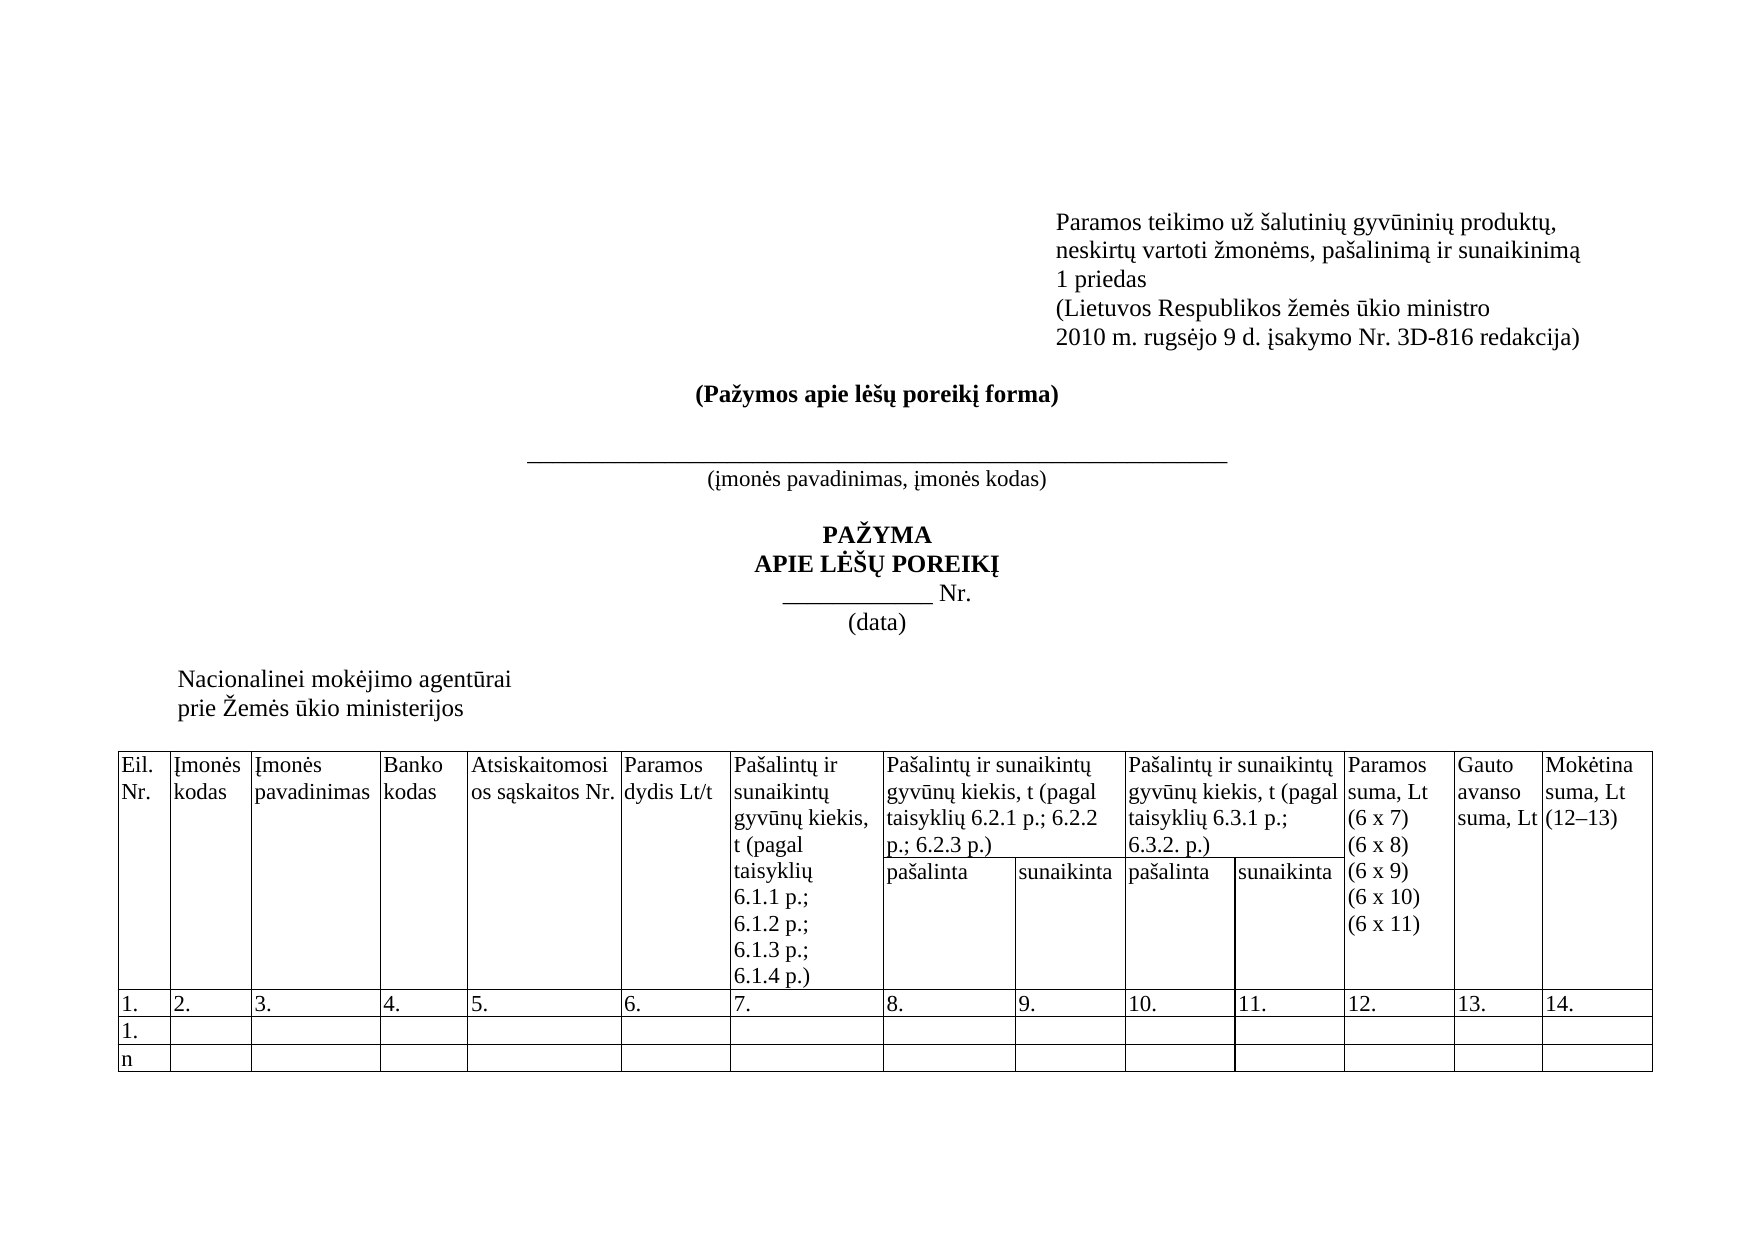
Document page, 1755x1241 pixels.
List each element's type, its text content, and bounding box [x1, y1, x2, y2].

table_cell [252, 1045, 380, 1071]
table_cell pašalinta [884, 858, 1015, 989]
table_cell [622, 1017, 730, 1043]
table_cell 10. [1126, 990, 1234, 1016]
table_cell 14. [1543, 990, 1652, 1016]
table_cell [622, 1045, 730, 1071]
table_cell 7. [731, 990, 883, 1016]
table_header Gauto avanso suma, Lt [1455, 752, 1542, 989]
table_cell [381, 1045, 467, 1071]
table_cell 1. [119, 1017, 170, 1043]
table_cell [1236, 1045, 1344, 1071]
table_header Pašalintų ir sunaikintų gyvūnų kiekis, t (pagal taisyklių 6.2.1 p.; 6.2.2 p.; 6.2.3 p.) [884, 752, 1125, 857]
table_cell 3. [252, 990, 380, 1016]
text Nacionalinei mokėjimo agentūrai [118, 664, 1636, 693]
table_header Pašalintų ir sunaikintų gyvūnų kiekis, t (pagal taisyklių 6.3.1 p.; 6.3.2. p.) [1126, 752, 1344, 857]
table_cell 8. [884, 990, 1015, 1016]
text PAŽYMA [118, 521, 1636, 549]
table_header Paramos dydis Lt/t [622, 752, 730, 989]
table_cell [468, 1045, 621, 1071]
table_cell [1016, 1045, 1125, 1071]
table_cell [252, 1017, 380, 1043]
text 1 priedas [1056, 264, 1636, 293]
text prie Žemės ūkio ministerijos [118, 693, 1636, 722]
table_cell [1016, 1017, 1125, 1043]
table_header Paramos suma, Lt (6 x 7) (6 x 8) (6 x 9) (6 x 10) (6 x 11) [1345, 752, 1454, 989]
table_cell [1126, 1045, 1234, 1071]
table_cell [468, 1017, 621, 1043]
table_cell sunaikinta [1236, 858, 1344, 989]
text (įmonės pavadinimas, įmonės kodas) [118, 465, 1636, 492]
table_cell [1345, 1045, 1454, 1071]
table_cell [731, 1017, 883, 1043]
table_cell 4. [381, 990, 467, 1016]
table_cell [171, 1045, 251, 1071]
table_cell [171, 1017, 251, 1043]
text neskirtų vartoti žmonėms, pašalinimą ir sunaikinimą [1056, 235, 1636, 264]
table_cell 13. [1455, 990, 1542, 1016]
table_cell [381, 1017, 467, 1043]
table_cell [1543, 1017, 1652, 1043]
table_cell n [119, 1045, 170, 1071]
table_cell [1543, 1045, 1652, 1071]
table_cell sunaikinta [1016, 858, 1125, 989]
table_cell 12. [1345, 990, 1454, 1016]
text APIE LĖŠŲ POREIKĮ [118, 549, 1636, 578]
table_cell [1126, 1017, 1234, 1043]
table_cell 6. [622, 990, 730, 1016]
table_header Įmonės pavadinimas [252, 752, 380, 989]
table_cell 1. [119, 990, 170, 1016]
table_cell [884, 1017, 1015, 1043]
text (data) [118, 607, 1636, 636]
table_cell 11. [1236, 990, 1344, 1016]
table_header Mokėtina suma, Lt (12–13) [1543, 752, 1652, 989]
table_cell [731, 1045, 883, 1071]
table_cell [1345, 1017, 1454, 1043]
table_cell [1455, 1017, 1542, 1043]
text (Lietuvos Respublikos žemės ūkio ministro [1056, 293, 1636, 322]
table_cell 5. [468, 990, 621, 1016]
table_cell [1455, 1045, 1542, 1071]
table_cell 2. [171, 990, 251, 1016]
table_cell [884, 1045, 1015, 1071]
text Paramos teikimo už šalutinių gyvūninių produktų, [1056, 207, 1636, 235]
table_header Įmonės kodas [171, 752, 251, 989]
text 2010 m. rugsėjo 9 d. įsakymo Nr. 3D-816 redakcija) [1056, 322, 1636, 350]
table_cell [1236, 1017, 1344, 1043]
table_header Banko kodas [381, 752, 467, 989]
table_cell pašalinta [1126, 858, 1234, 989]
table_header Pašalintų ir sunaikintų gyvūnų kiekis, t (pagal taisyklių 6.1.1 p.; 6.1.2 p.; 6.1.3 p.; 6.1.4 p.) [731, 752, 883, 989]
text (Pažymos apie lėšų poreikį forma) [118, 379, 1636, 408]
text ________________________________________________________ [118, 437, 1636, 465]
table_header Eil. Nr. [119, 752, 170, 989]
text ____________ Nr. [118, 578, 1636, 607]
table_header Atsiskaitomosios sąskaitos Nr. [468, 752, 621, 989]
table_cell 9. [1016, 990, 1125, 1016]
